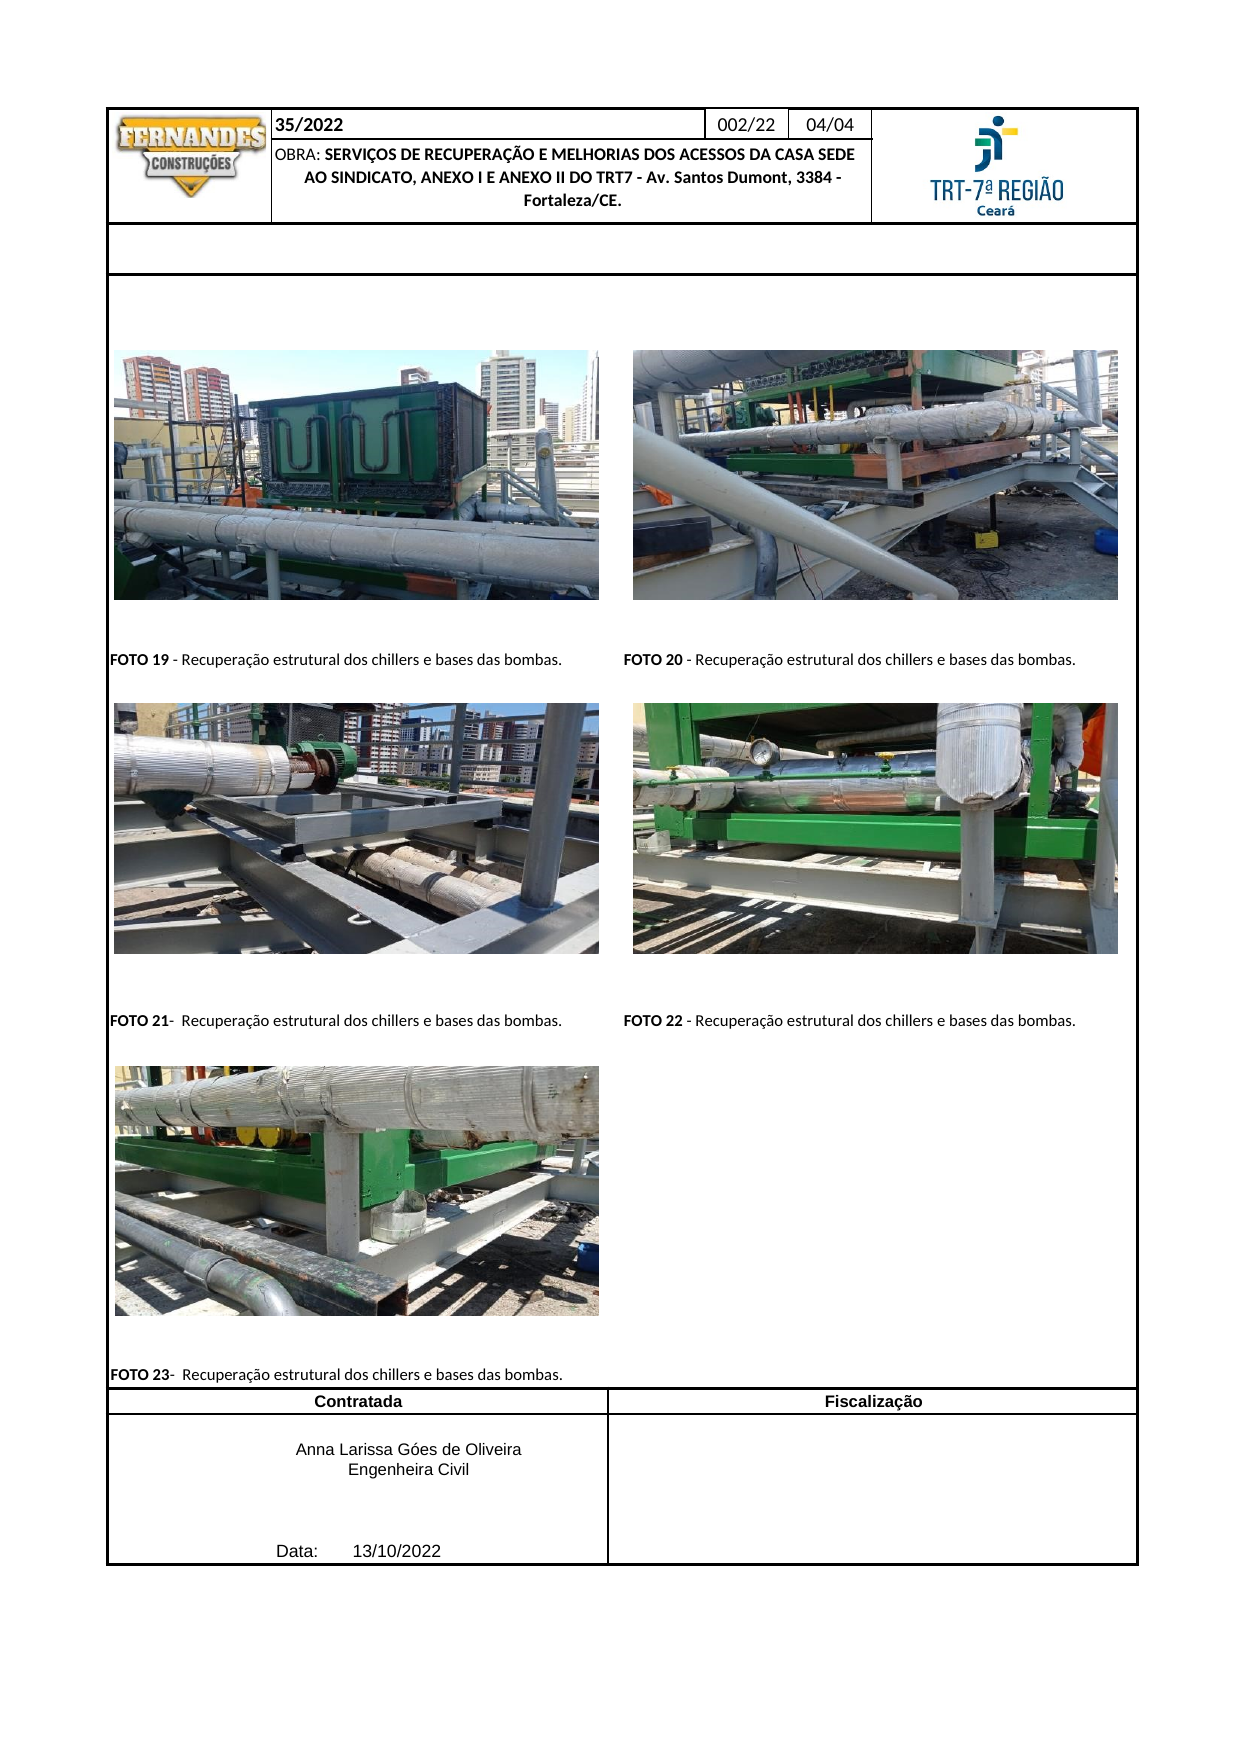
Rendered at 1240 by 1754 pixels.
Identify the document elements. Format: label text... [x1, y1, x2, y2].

table_cell [109, 225, 1136, 273]
table_header [109, 110, 271, 222]
table_cell Fiscalização [609, 1390, 1136, 1413]
table_cell OBRA: SERVIÇOS DE RECUPERAÇÃO E MELHORIAS DOS ACESSOS DA CASA SEDE AO SINDICATO, ANEXO I E ANEXO II DO TRT7 - Av. Santos Dumont, 3384 - Fortaleza/CE. [272, 140, 871, 222]
table_cell Anna Larissa Góes de Oliveira Engenheira Civil Data: 13/10/2022 [109, 1415, 607, 1563]
table_cell 04/04 [789, 110, 871, 138]
table_cell 35/2022 [272, 110, 704, 138]
table_cell Contratada [109, 1390, 607, 1413]
table_cell [609, 1415, 1136, 1563]
table_header [872, 110, 1136, 222]
table_cell FOTO 19 - Recuperação estrutural dos chillers e bases das bombas. FOTO 20 - Recuperação estrutural dos chillers e bases das bombas. FOTO 21- Recuperação estrutural dos chillers e bases das bombas. FOTO 22 - Recuperação estrutural dos chillers e bases das bombas. FOTO 23- Recuperação estrutural dos chillers e bases das bombas. [109, 276, 1136, 1387]
table_cell 002/22 [706, 109, 788, 138]
